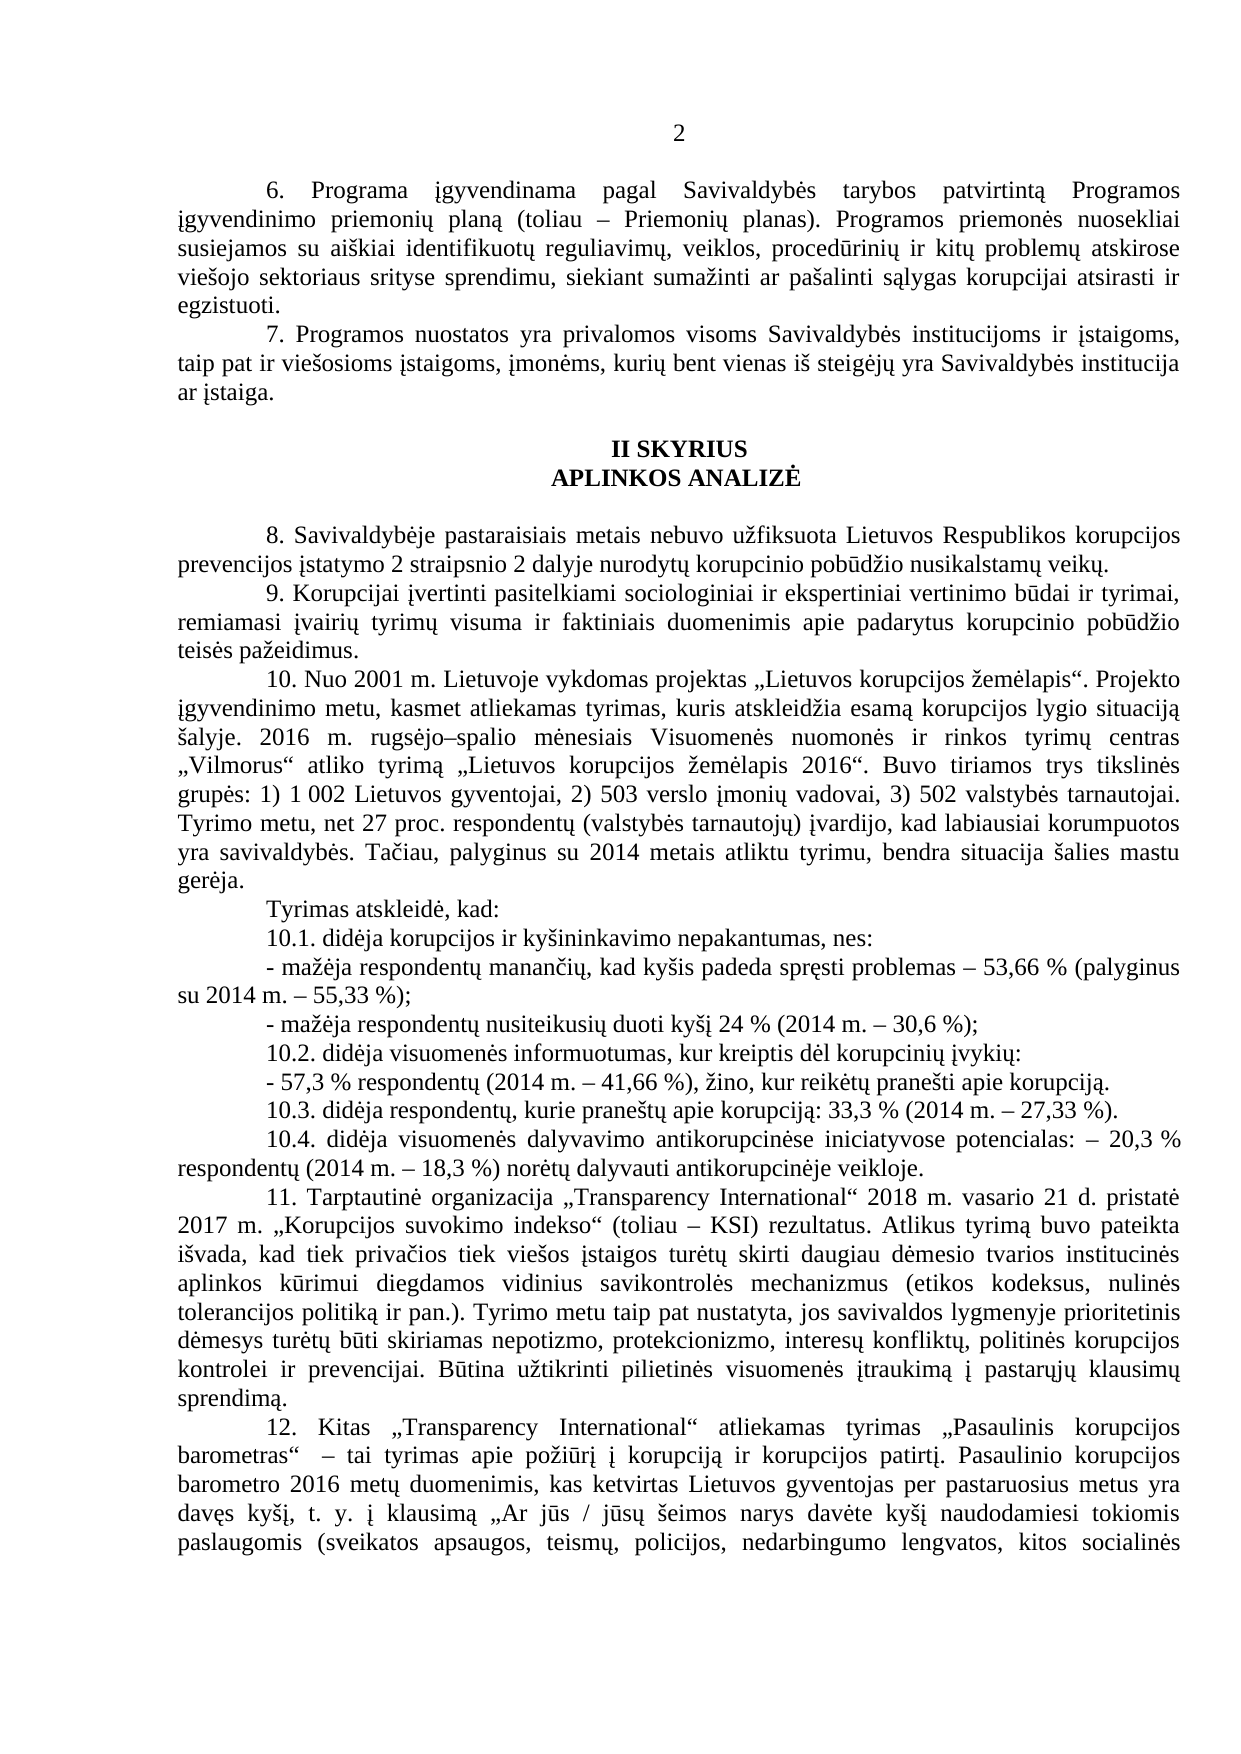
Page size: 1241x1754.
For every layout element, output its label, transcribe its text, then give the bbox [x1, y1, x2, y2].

text - mažėja respondentų nusiteikusių duoti kyšį 24 % (2014 m. – 30,6 %); [177, 1009, 1181, 1038]
text 10.1. didėja korupcijos ir kyšininkavimo nepakantumas, nes: [177, 923, 1181, 952]
text 7. Programos nuostatos yra privalomos visoms Savivaldybės institucijoms ir įstaigoms, taip pat ir viešosioms įstaigoms, įmonėms, kurių bent vienas iš steigėjų yra Savivaldybės institucija ar įstaiga. [177, 319, 1181, 406]
text 6. Programa įgyvendinama pagal Savivaldybės tarybos patvirtintą Programos įgyvendinimo priemonių planą (toliau – Priemonių planas). Programos priemonės nuosekliai susiejamos su aiškiai identifikuotų reguliavimų, veiklos, procedūrinių ir kitų problemų atskirose viešojo sektoriaus srityse sprendimu, siekiant sumažinti ar pašalinti sąlygas korupcijai atsirasti ir egzistuoti. [177, 176, 1181, 319]
text - 57,3 % respondentų (2014 m. – 41,66 %), žino, kur reikėtų pranešti apie korupciją. [177, 1067, 1181, 1096]
text 10.2. didėja visuomenės informuotumas, kur kreiptis dėl korupcinių įvykių: [177, 1038, 1181, 1067]
text 10.3. didėja respondentų, kurie praneštų apie korupciją: 33,3 % (2014 m. – 27,33 %). [177, 1096, 1181, 1124]
text II SKYRIUS [177, 434, 1181, 463]
text Tyrimas atskleidė, kad: [177, 894, 1181, 923]
text 10. Nuo 2001 m. Lietuvoje vykdomas projektas „Lietuvos korupcijos žemėlapis“. Projekto įgyvendinimo metu, kasmet atliekamas tyrimas, kuris atskleidžia esamą korupcijos lygio situaciją šalyje. 2016 m. rugsėjo–spalio mėnesiais Visuomenės nuomonės ir rinkos tyrimų centras „Vilmorus“ atliko tyrimą „Lietuvos korupcijos žemėlapis 2016“. Buvo tiriamos trys tikslinės grupės: 1) 1 002 Lietuvos gyventojai, 2) 503 verslo įmonių vadovai, 3) 502 valstybės tarnautojai. Tyrimo metu, net 27 proc. respondentų (valstybės tarnautojų) įvardijo, kad labiausiai korumpuotos yra savivaldybės. Tačiau, palyginus su 2014 metais atliktu tyrimu, bendra situacija šalies mastu gerėja. [177, 664, 1181, 894]
text 9. Korupcijai įvertinti pasitelkiami sociologiniai ir ekspertiniai vertinimo būdai ir tyrimai, remiamasi įvairių tyrimų visuma ir faktiniais duomenimis apie padarytus korupcinio pobūdžio teisės pažeidimus. [177, 578, 1181, 664]
text 10.4. didėja visuomenės dalyvavimo antikorupcinėse iniciatyvose potencialas: – 20,3 % respondentų (2014 m. – 18,3 %) norėtų dalyvauti antikorupcinėje veikloje. [177, 1124, 1181, 1182]
text 11. Tarptautinė organizacija „Transparency International“ 2018 m. vasario 21 d. pristatė 2017 m. „Korupcijos suvokimo indekso“ (toliau – KSI) rezultatus. Atlikus tyrimą buvo pateikta išvada, kad tiek privačios tiek viešos įstaigos turėtų skirti daugiau dėmesio tvarios institucinės aplinkos kūrimui diegdamos vidinius savikontrolės mechanizmus (etikos kodeksus, nulinės tolerancijos politiką ir pan.). Tyrimo metu taip pat nustatyta, jos savivaldos lygmenyje prioritetinis dėmesys turėtų būti skiriamas nepotizmo, protekcionizmo, interesų konfliktų, politinės korupcijos kontrolei ir prevencijai. Būtina užtikrinti pilietinės visuomenės įtraukimą į pastarųjų klausimų sprendimą. [177, 1182, 1181, 1412]
text APLINKOS ANALIZĖ [177, 463, 1181, 492]
text 12. Kitas „Transparency International“ atliekamas tyrimas „Pasaulinis korupcijos barometras“ – tai tyrimas apie požiūrį į korupciją ir korupcijos patirtį. Pasaulinio korupcijos barometro 2016 metų duomenimis, kas ketvirtas Lietuvos gyventojas per pastaruosius metus yra davęs kyšį, t. y. į klausimą „Ar jūs / jūsų šeimos narys davėte kyšį naudodamiesi tokiomis paslaugomis (sveikatos apsaugos, teismų, policijos, nedarbingumo lengvatos, kitos socialinės [177, 1412, 1181, 1556]
text 8. Savivaldybėje pastaraisiais metais nebuvo užfiksuota Lietuvos Respublikos korupcijos prevencijos įstatymo 2 straipsnio 2 dalyje nurodytų korupcinio pobūdžio nusikalstamų veikų. [177, 521, 1181, 578]
text - mažėja respondentų manančių, kad kyšis padeda spręsti problemas – 53,66 % (palyginus su 2014 m. – 55,33 %); [177, 952, 1181, 1009]
